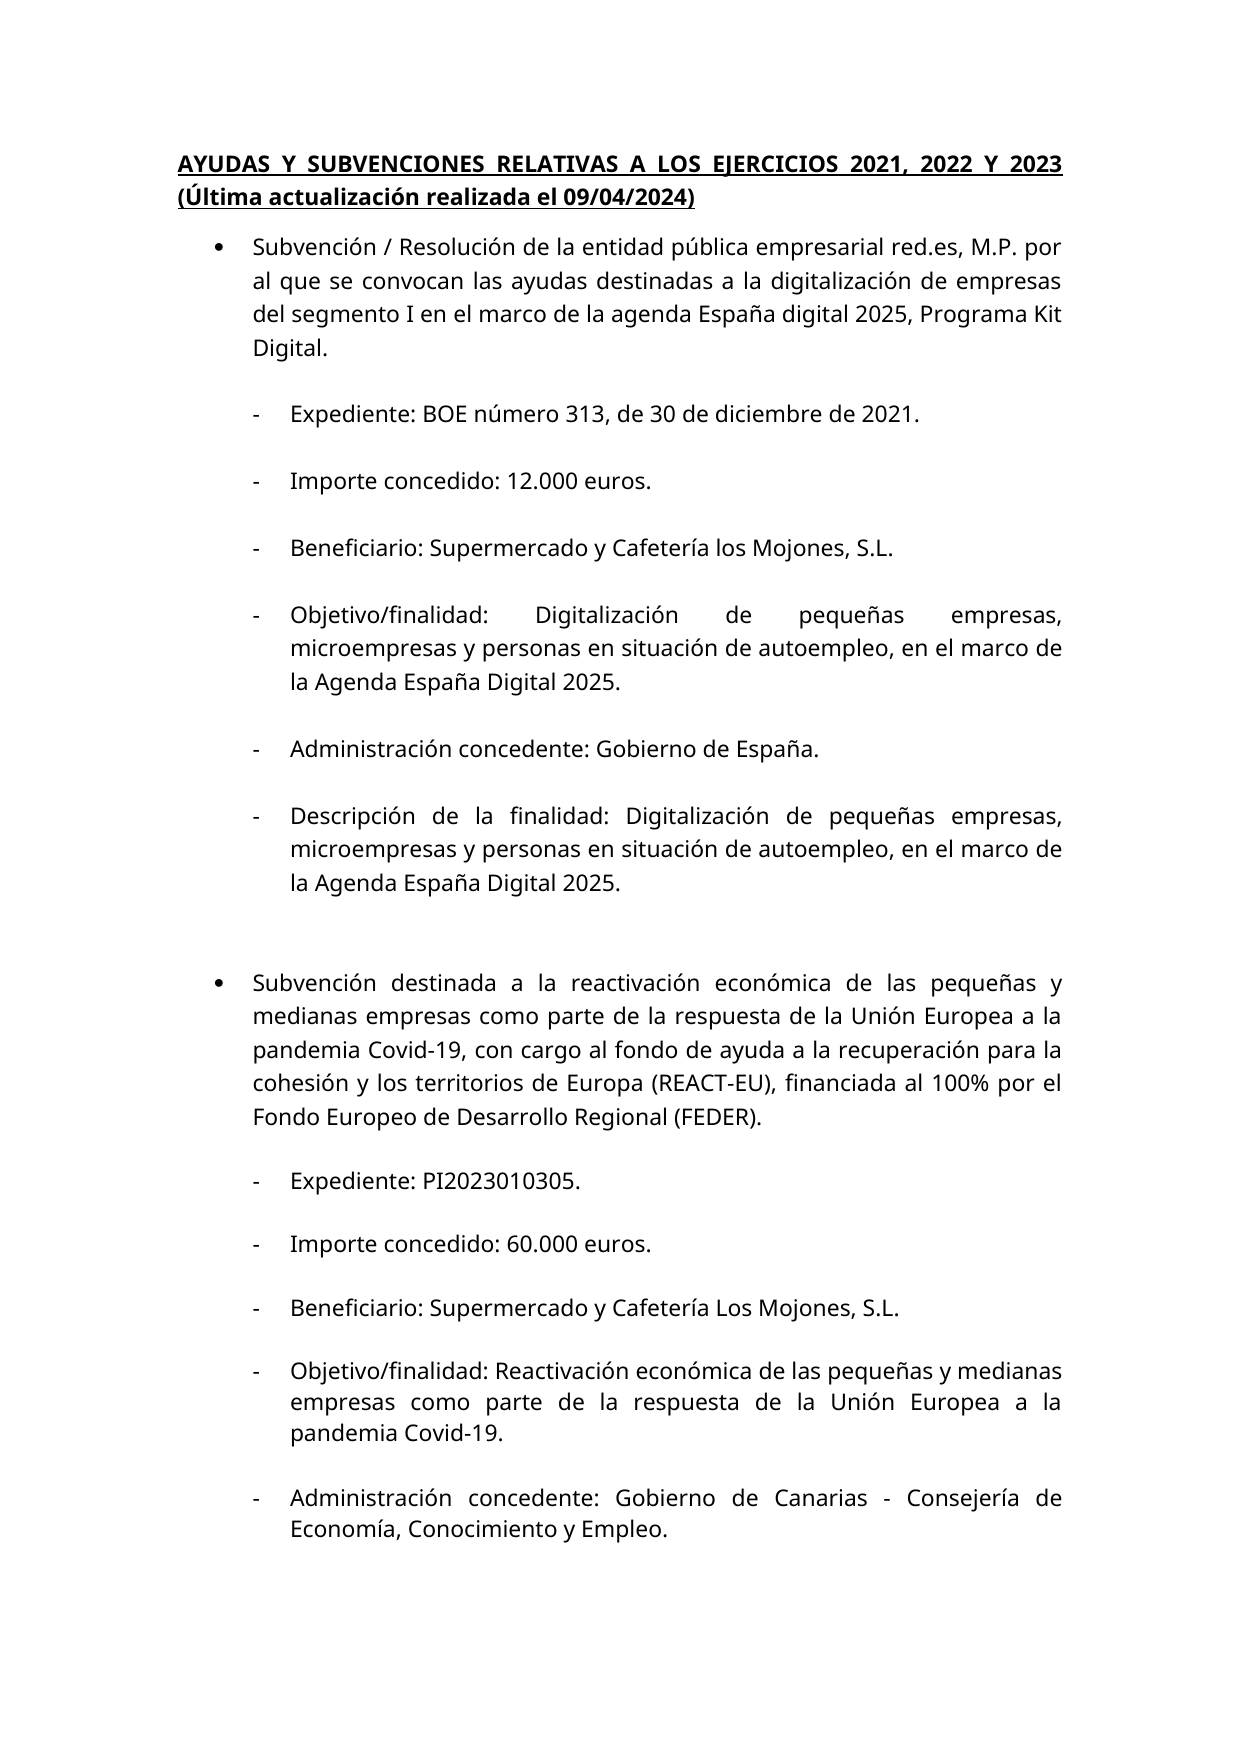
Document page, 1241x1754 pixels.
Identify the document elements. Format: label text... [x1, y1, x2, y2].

list Expediente: BOE número 313, de 30 de diciembre de 2021. [252, 398, 1063, 429]
list Objetivo/finalidad: Digitalización de pequeñas empresas, microempresas y personas en situación de autoempleo, en el marco de la Agenda España Digital 2025. [252, 599, 1063, 697]
list Subvención destinada a la reactivación económica de las pequeñas y medianas empresas como parte de la respuesta de la Unión Europea a la pandemia Covid-19, con cargo al fondo de ayuda a la recuperación para la cohesión y los territorios de Europa (REACT-EU), financiada al 100% por el Fondo Europeo de Desarrollo Regional (FEDER). [215, 967, 1063, 1132]
list Beneficiario: Supermercado y Cafetería Los Mojones, S.L. [252, 1292, 1063, 1323]
list Administración concedente: Gobierno de España. [252, 733, 1063, 764]
list Importe concedido: 12.000 euros. [252, 465, 1063, 496]
list Importe concedido: 60.000 euros. [252, 1228, 1063, 1259]
list Objetivo/finalidad: Reactivación económica de las pequeñas y medianas empresas como parte de la respuesta de la Unión Europea a la pandemia Covid-19. [252, 1355, 1063, 1448]
list Beneficiario: Supermercado y Cafetería los Mojones, S.L. [252, 532, 1063, 563]
list Descripción de la finalidad: Digitalización de pequeñas empresas, microempresas y personas en situación de autoempleo, en el marco de la Agenda España Digital 2025. [252, 799, 1063, 898]
list Administración concedente: Gobierno de Canarias - Consejería de Economía, Conocimiento y Empleo. [252, 1482, 1063, 1544]
list Subvención / Resolución de la entidad pública empresarial red.es, M.P. por al que se convocan las ayudas destinadas a la digitalización de empresas del segmento I en el marco de la agenda España digital 2025, Programa Kit Digital. [215, 231, 1063, 363]
text AYUDAS Y SUBVENCIONES RELATIVAS A LOS EJERCICIOS 2021, 2022 Y 2023 [177, 148, 1063, 174]
text (Última actualización realizada el 09/04/2024) [177, 175, 1063, 212]
list Expediente: PI2023010305. [252, 1165, 1063, 1196]
